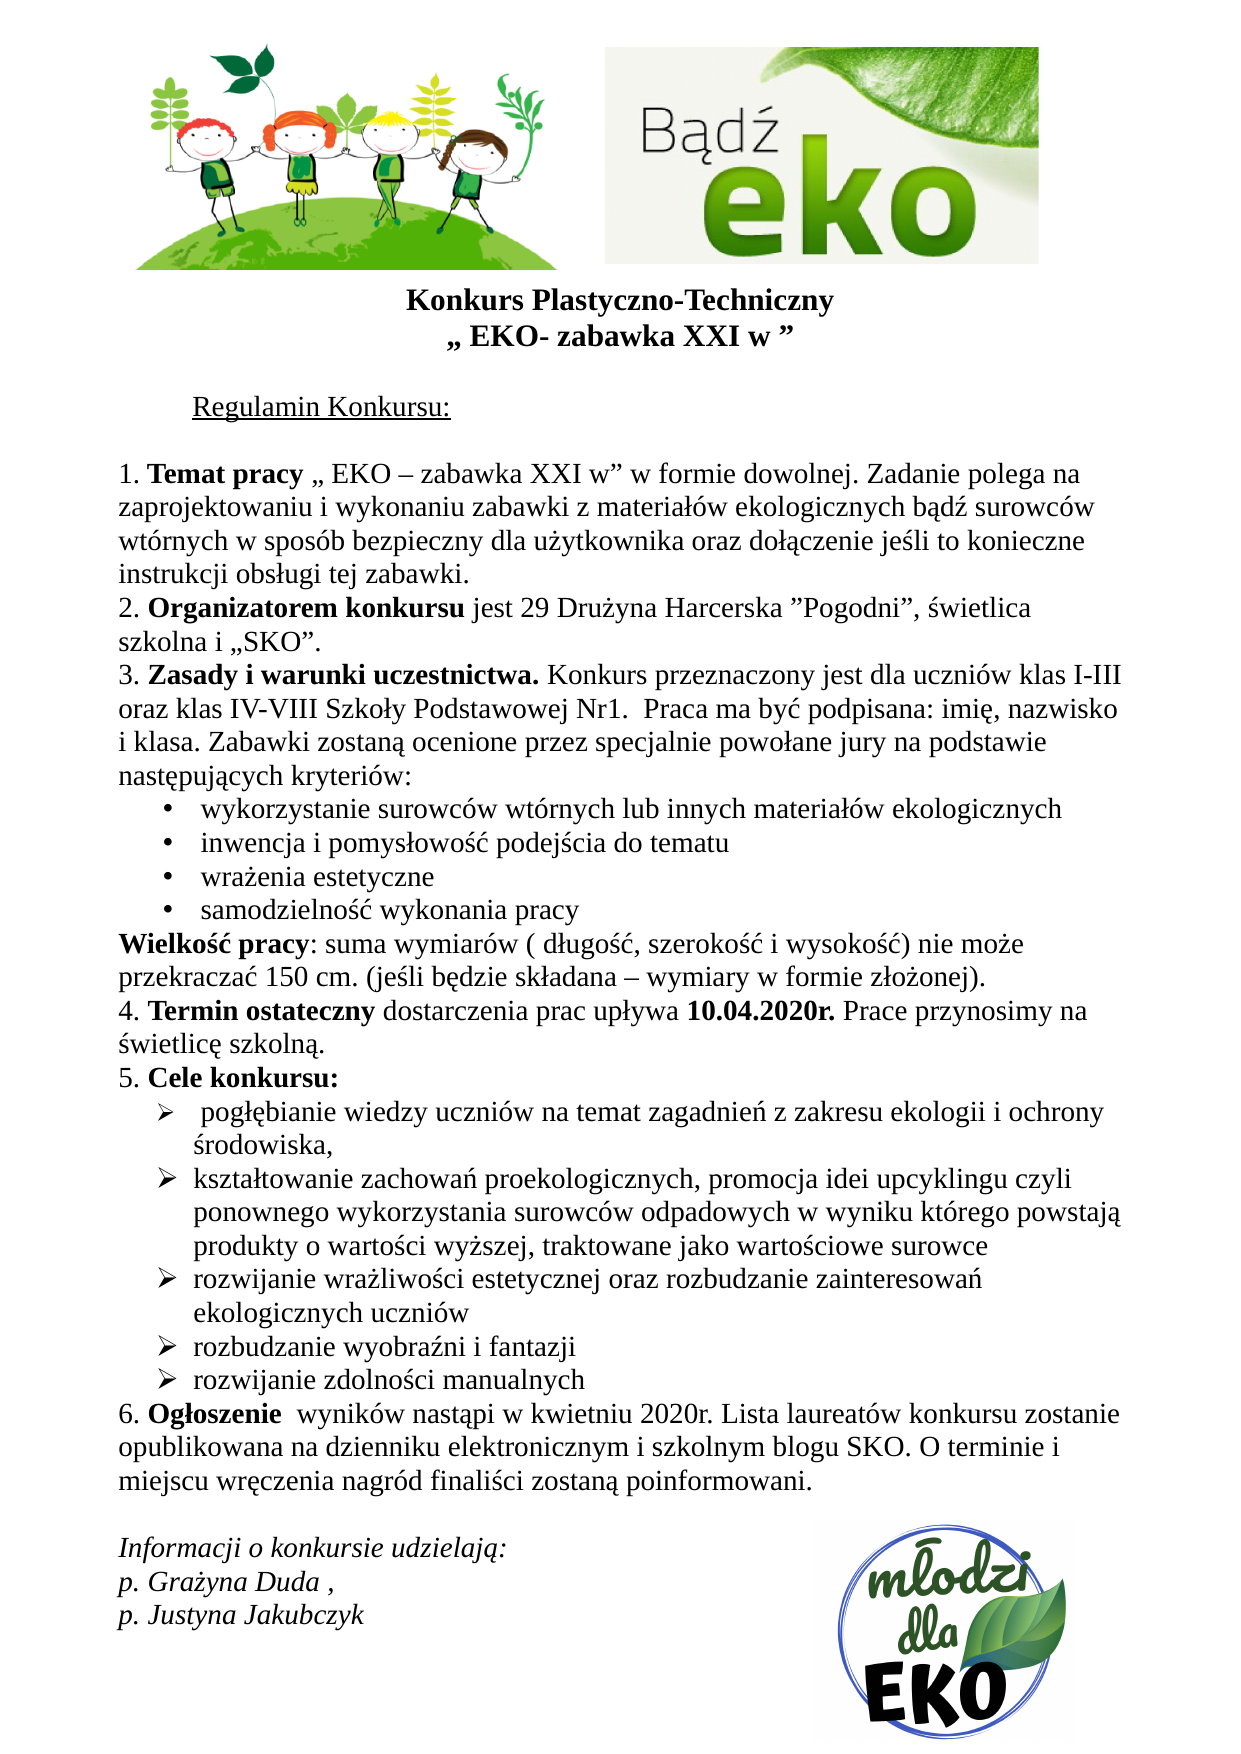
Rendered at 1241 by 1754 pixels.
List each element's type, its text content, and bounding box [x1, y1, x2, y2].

text p. Justyna Jakubczyk [118, 1597, 813, 1631]
list pogłębianie wiedzy uczniów na temat zagadnień z zakresu ekologii i ochrony środowiska, [156, 1094, 1122, 1161]
picture [604, 47, 1039, 264]
text 3. Zasady i warunki uczestnictwa. Konkurs przeznaczony jest dla uczniów klas I-III oraz klas IV-VIII Szkoły Podstawowej Nr1. Praca ma być podpisana: imię, nazwisko i klasa. Zabawki zostaną ocenione przez specjalnie powołane jury na podstawie następujących kryteriów: [118, 657, 1122, 791]
list wykorzystanie surowców wtórnych lub innych materiałów ekologicznych [163, 791, 1122, 825]
text Regulamin Konkursu: [118, 389, 1122, 422]
picture [813, 1520, 1079, 1742]
text 6. Ogłoszenie wyników nastąpi w kwietniu 2020r. Lista laureatów konkursu zostanie opublikowana na dzienniku elektronicznym i szkolnym blogu SKO. O terminie i miejscu wręczenia nagród finaliści zostaną poinformowani. [118, 1396, 1122, 1497]
list rozwijanie wrażliwości estetycznej oraz rozbudzanie zainteresowań ekologicznych uczniów [156, 1261, 1122, 1329]
list samodzielność wykonania pracy [163, 892, 1122, 926]
list kształtowanie zachowań proekologicznych, promocja idei upcyklingu czyli ponownego wykorzystania surowców odpadowych w wyniku którego powstają produkty o wartości wyższej, traktowane jako wartościowe surowce [156, 1161, 1122, 1261]
list rozbudzanie wyobraźni i fantazji [156, 1329, 1122, 1362]
text p. Grażyna Duda , [118, 1564, 813, 1597]
text 5. Cele konkursu: [118, 1060, 1122, 1094]
text [1079, 1597, 1122, 1631]
text 4. Termin ostateczny dostarczenia prac upływa 10.04.2020r. Prace przynosimy na świetlicę szkolną. [118, 993, 1122, 1060]
list wrażenia estetyczne [163, 859, 1122, 892]
list inwencja i pomysłowość podejścia do tematu [163, 825, 1122, 859]
picture [114, 42, 582, 270]
text [1079, 1530, 1122, 1564]
list rozwijanie zdolności manualnych [156, 1362, 1122, 1396]
text Informacji o konkursie udzielają: [118, 1530, 813, 1564]
text Wielkość pracy: suma wymiarów ( długość, szerokość i wysokość) nie może przekraczać 150 cm. (jeśli będzie składana – wymiary w formie złożonej). [118, 926, 1122, 993]
text 1. Temat pracy „ EKO – zabawka XXI w” w formie dowolnej. Zadanie polega na zaprojektowaniu i wykonaniu zabawki z materiałów ekologicznych bądź surowców wtórnych w sposób bezpieczny dla użytkownika oraz dołączenie jeśli to konieczne instrukcji obsługi tej zabawki. [118, 456, 1122, 590]
text Konkurs Plastyczno-Techniczny [118, 281, 1122, 317]
text „ EKO- zabawka XXI w ” [118, 317, 1122, 353]
text 2. Organizatorem konkursu jest 29 Drużyna Harcerska ”Pogodni”, świetlica szkolna i „SKO”. [118, 590, 1122, 657]
text [1079, 1564, 1122, 1597]
